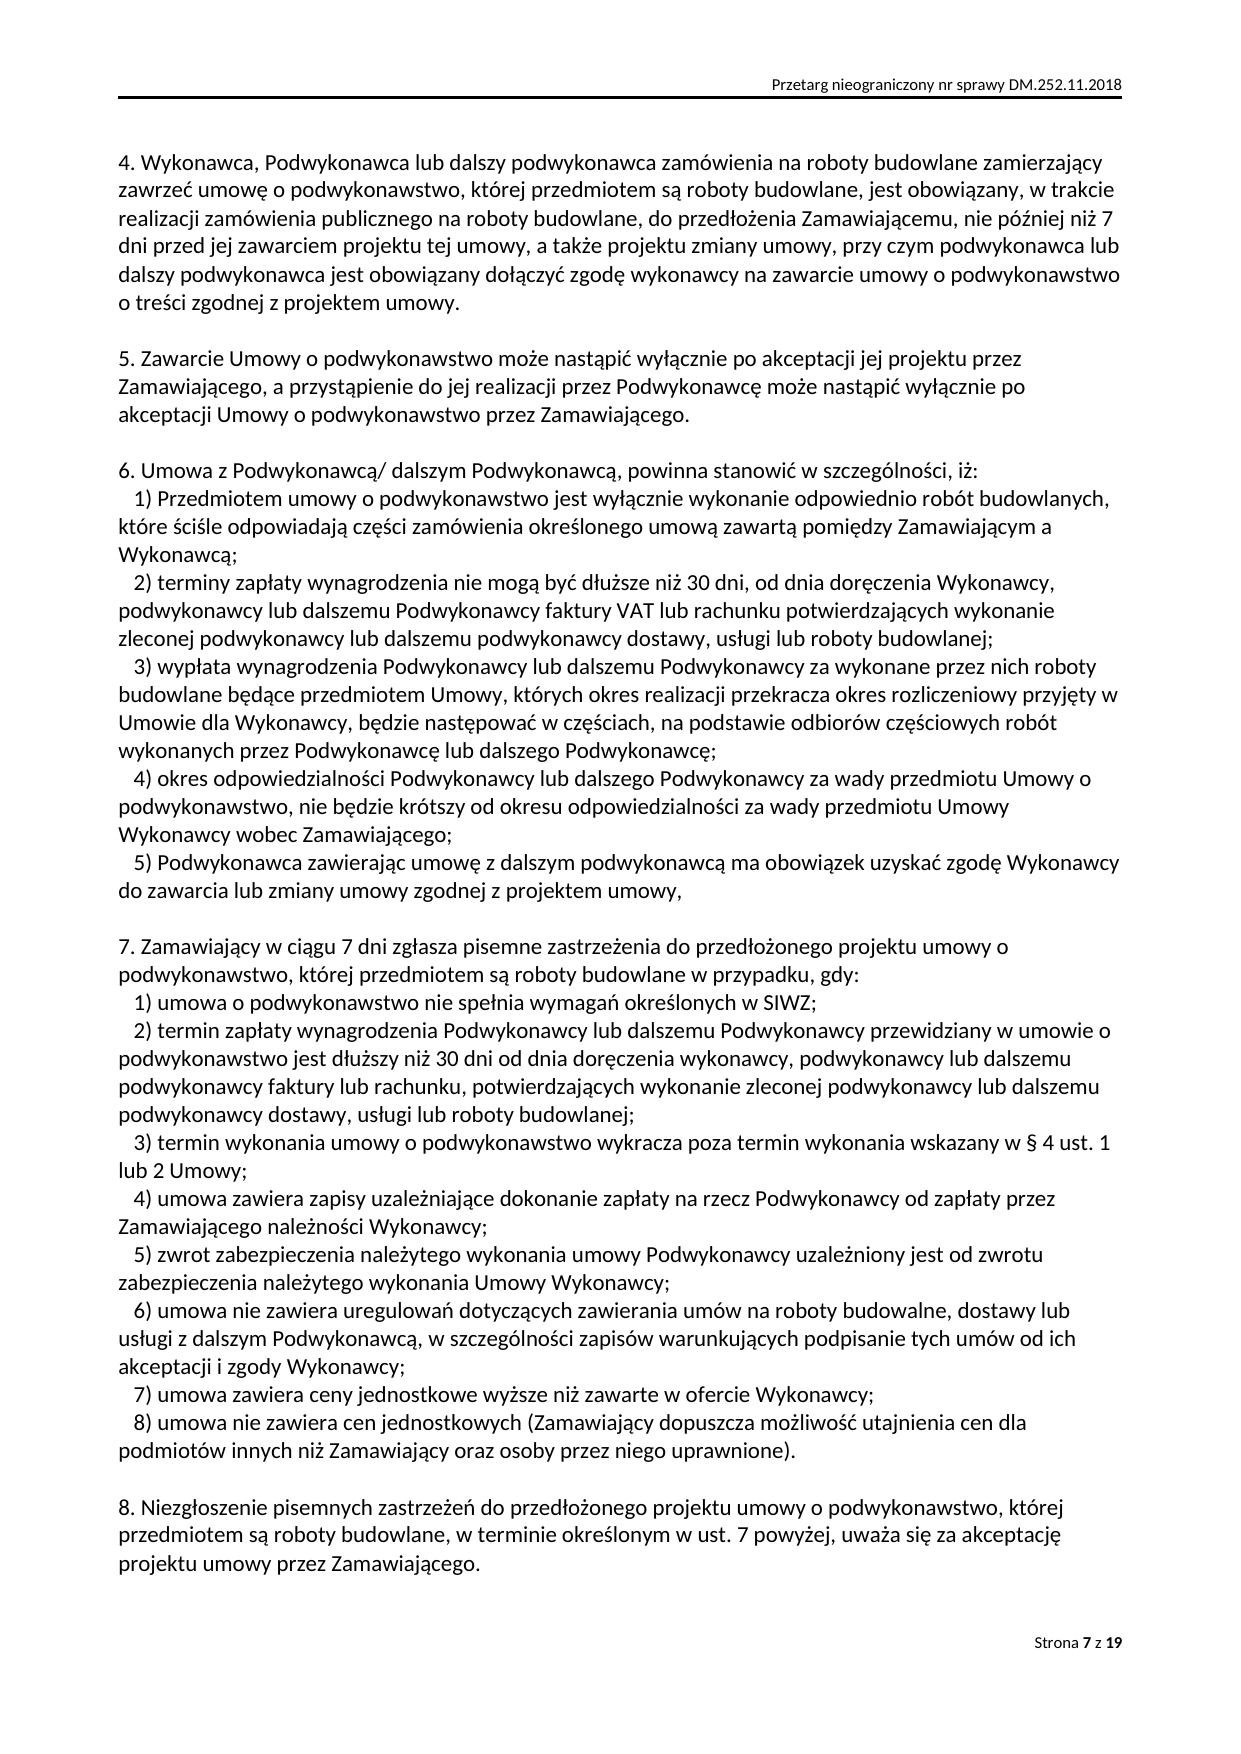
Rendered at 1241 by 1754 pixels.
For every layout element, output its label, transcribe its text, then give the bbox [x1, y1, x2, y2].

text 3) wypłata wynagrodzenia Podwykonawcy lub dalszemu Podwykonawcy za wykonane przez nich roboty budowlane będące przedmiotem Umowy, których okres realizacji przekracza okres rozliczeniowy przyjęty w Umowie dla Wykonawcy, będzie następować w częściach, na podstawie odbiorów częściowych robót wykonanych przez Podwykonawcę lub dalszego Podwykonawcę; [118, 652, 1122, 764]
text 5) zwrot zabezpieczenia należytego wykonania umowy Podwykonawcy uzależniony jest od zwrotu zabezpieczenia należytego wykonania Umowy Wykonawcy; [118, 1240, 1122, 1296]
text 7. Zamawiający w ciągu 7 dni zgłasza pisemne zastrzeżenia do przedłożonego projektu umowy o podwykonawstwo, której przedmiotem są roboty budowlane w przypadku, gdy: [118, 932, 1122, 988]
text 3) termin wykonania umowy o podwykonawstwo wykracza poza termin wykonania wskazany w § 4 ust. 1 lub 2 Umowy; [118, 1128, 1122, 1184]
text 8) umowa nie zawiera cen jednostkowych (Zamawiający dopuszcza możliwość utajnienia cen dla podmiotów innych niż Zamawiający oraz osoby przez niego uprawnione). [118, 1408, 1122, 1464]
text 4. Wykonawca, Podwykonawca lub dalszy podwykonawca zamówienia na roboty budowlane zamierzający zawrzeć umowę o podwykonawstwo, której przedmiotem są roboty budowlane, jest obowiązany, w trakcie realizacji zamówienia publicznego na roboty budowlane, do przedłożenia Zamawiającemu, nie później niż 7 dni przed jej zawarciem projektu tej umowy, a także projektu zmiany umowy, przy czym podwykonawca lub dalszy podwykonawca jest obowiązany dołączyć zgodę wykonawcy na zawarcie umowy o podwykonawstwo o treści zgodnej z projektem umowy. [118, 148, 1122, 316]
text 1) Przedmiotem umowy o podwykonawstwo jest wyłącznie wykonanie odpowiednio robót budowlanych, które ściśle odpowiadają części zamówienia określonego umową zawartą pomiędzy Zamawiającym a Wykonawcą; [118, 484, 1122, 568]
text 5. Zawarcie Umowy o podwykonawstwo może nastąpić wyłącznie po akceptacji jej projektu przez Zamawiającego, a przystąpienie do jej realizacji przez Podwykonawcę może nastąpić wyłącznie po akceptacji Umowy o podwykonawstwo przez Zamawiającego. [118, 344, 1122, 428]
text 4) umowa zawiera zapisy uzależniające dokonanie zapłaty na rzecz Podwykonawcy od zapłaty przez Zamawiającego należności Wykonawcy; [118, 1184, 1122, 1240]
text 5) Podwykonawca zawierając umowę z dalszym podwykonawcą ma obowiązek uzyskać zgodę Wykonawcy do zawarcia lub zmiany umowy zgodnej z projektem umowy, [118, 848, 1122, 904]
text 4) okres odpowiedzialności Podwykonawcy lub dalszego Podwykonawcy za wady przedmiotu Umowy o podwykonawstwo, nie będzie krótszy od okresu odpowiedzialności za wady przedmiotu Umowy Wykonawcy wobec Zamawiającego; [118, 764, 1122, 848]
text 7) umowa zawiera ceny jednostkowe wyższe niż zawarte w ofercie Wykonawcy; [118, 1381, 1122, 1408]
text 6) umowa nie zawiera uregulowań dotyczących zawierania umów na roboty budowalne, dostawy lub usługi z dalszym Podwykonawcą, w szczególności zapisów warunkujących podpisanie tych umów od ich akceptacji i zgody Wykonawcy; [118, 1296, 1122, 1381]
text 2) termin zapłaty wynagrodzenia Podwykonawcy lub dalszemu Podwykonawcy przewidziany w umowie o podwykonawstwo jest dłuższy niż 30 dni od dnia doręczenia wykonawcy, podwykonawcy lub dalszemu podwykonawcy faktury lub rachunku, potwierdzających wykonanie zleconej podwykonawcy lub dalszemu podwykonawcy dostawy, usługi lub roboty budowlanej; [118, 1016, 1122, 1128]
text 6. Umowa z Podwykonawcą/ dalszym Podwykonawcą, powinna stanowić w szczególności, iż: [118, 456, 1122, 484]
text 8. Niezgłoszenie pisemnych zastrzeżeń do przedłożonego projektu umowy o podwykonawstwo, której przedmiotem są roboty budowlane, w terminie określonym w ust. 7 powyżej, uważa się za akceptację projektu umowy przez Zamawiającego. [118, 1493, 1122, 1577]
text 2) terminy zapłaty wynagrodzenia nie mogą być dłuższe niż 30 dni, od dnia doręczenia Wykonawcy, podwykonawcy lub dalszemu Podwykonawcy faktury VAT lub rachunku potwierdzających wykonanie zleconej podwykonawcy lub dalszemu podwykonawcy dostawy, usługi lub roboty budowlanej; [118, 568, 1122, 652]
text 1) umowa o podwykonawstwo nie spełnia wymagań określonych w SIWZ; [118, 988, 1122, 1016]
